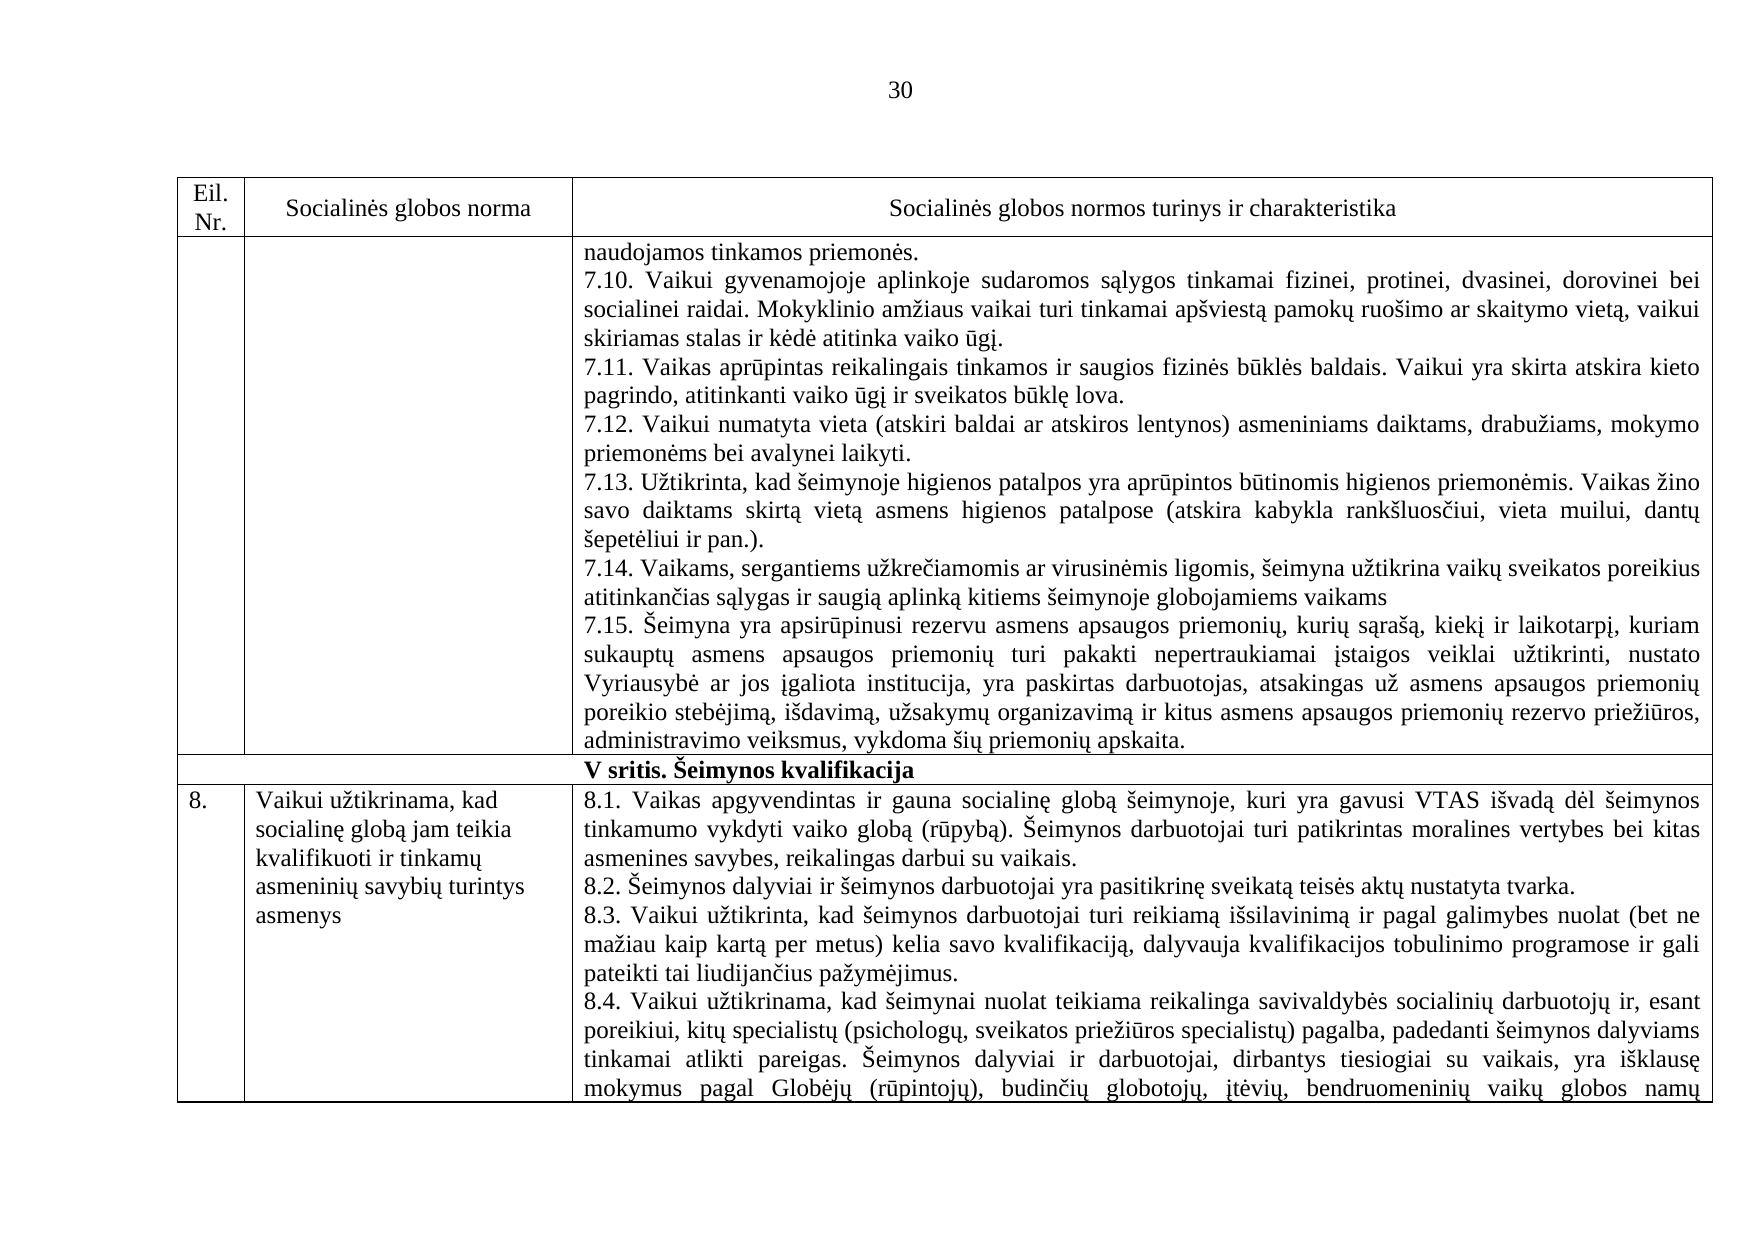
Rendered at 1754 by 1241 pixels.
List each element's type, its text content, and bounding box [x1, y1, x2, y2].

table_cell [178, 237, 244, 754]
table_cell 8.1. Vaikas apgyvendintas ir gauna socialinę globą šeimynoje, kuri yra gavusi VTAS išvadą dėl šeimynos tinkamumo vykdyti vaiko globą (rūpybą). Šeimynos darbuotojai turi patikrintas moralines vertybes bei kitas asmenines savybes, reikalingas darbui su vaikais. 8.2. Šeimynos dalyviai ir šeimynos darbuotojai yra pasitikrinę sveikatą teisės aktų nustatyta tvarka. 8.3. Vaikui užtikrinta, kad šeimynos darbuotojai turi reikiamą išsilavinimą ir pagal galimybes nuolat (bet ne mažiau kaip kartą per metus) kelia savo kvalifikaciją, dalyvauja kvalifikacijos tobulinimo programose ir gali pateikti tai liudijančius pažymėjimus. 8.4. Vaikui užtikrinama, kad šeimynai nuolat teikiama reikalinga savivaldybės socialinių darbuotojų ir, esant poreikiui, kitų specialistų (psichologų, sveikatos priežiūros specialistų) pagalba, padedanti šeimynos dalyviams tinkamai atlikti pareigas. Šeimynos dalyviai ir darbuotojai, dirbantys tiesiogiai su vaikais, yra išklausę mokymus pagal Globėjų (rūpintojų), budinčių globotojų, įtėvių, bendruomeninių vaikų globos namų [573, 785, 1712, 1101]
table_cell V sritis. Šeimynos kvalifikacija [573, 755, 1712, 784]
table_cell [244, 755, 572, 784]
table_header Socialinės globos normos turinys ir charakteristika [573, 178, 1712, 236]
table_cell naudojamos tinkamos priemonės. 7.10. Vaikui gyvenamojoje aplinkoje sudaromos sąlygos tinkamai fizinei, protinei, dvasinei, dorovinei bei socialinei raidai. Mokyklinio amžiaus vaikai turi tinkamai apšviestą pamokų ruošimo ar skaitymo vietą, vaikui skiriamas stalas ir kėdė atitinka vaiko ūgį. 7.11. Vaikas aprūpintas reikalingais tinkamos ir saugios fizinės būklės baldais. Vaikui yra skirta atskira kieto pagrindo, atitinkanti vaiko ūgį ir sveikatos būklę lova. 7.12. Vaikui numatyta vieta (atskiri baldai ar atskiros lentynos) asmeniniams daiktams, drabužiams, mokymo priemonėms bei avalynei laikyti. 7.13. Užtikrinta, kad šeimynoje higienos patalpos yra aprūpintos būtinomis higienos priemonėmis. Vaikas žino savo daiktams skirtą vietą asmens higienos patalpose (atskira kabykla rankšluosčiui, vieta muilui, dantų šepetėliui ir pan.). 7.14. Vaikams, sergantiems užkrečiamomis ar virusinėmis ligomis, šeimyna užtikrina vaikų sveikatos poreikius atitinkančias sąlygas ir saugią aplinką kitiems šeimynoje globojamiems vaikams 7.15. Šeimyna yra apsirūpinusi rezervu asmens apsaugos priemonių, kurių sąrašą, kiekį ir laikotarpį, kuriam sukauptų asmens apsaugos priemonių turi pakakti nepertraukiamai įstaigos veiklai užtikrinti, nustato Vyriausybė ar jos įgaliota institucija, yra paskirtas darbuotojas, atsakingas už asmens apsaugos priemonių poreikio stebėjimą, išdavimą, užsakymų organizavimą ir kitus asmens apsaugos priemonių rezervo priežiūros, administravimo veiksmus, vykdoma šių priemonių apskaita. [573, 237, 1712, 754]
table_cell Vaikui užtikrinama, kad socialinę globą jam teikia kvalifikuoti ir tinkamų asmeninių savybių turintys asmenys [245, 785, 572, 1101]
table_cell [178, 755, 244, 784]
table_cell 8. [178, 785, 244, 1101]
table_header Eil. Nr. [178, 178, 244, 236]
table_cell [245, 237, 572, 754]
table_header Socialinės globos norma [245, 178, 572, 236]
